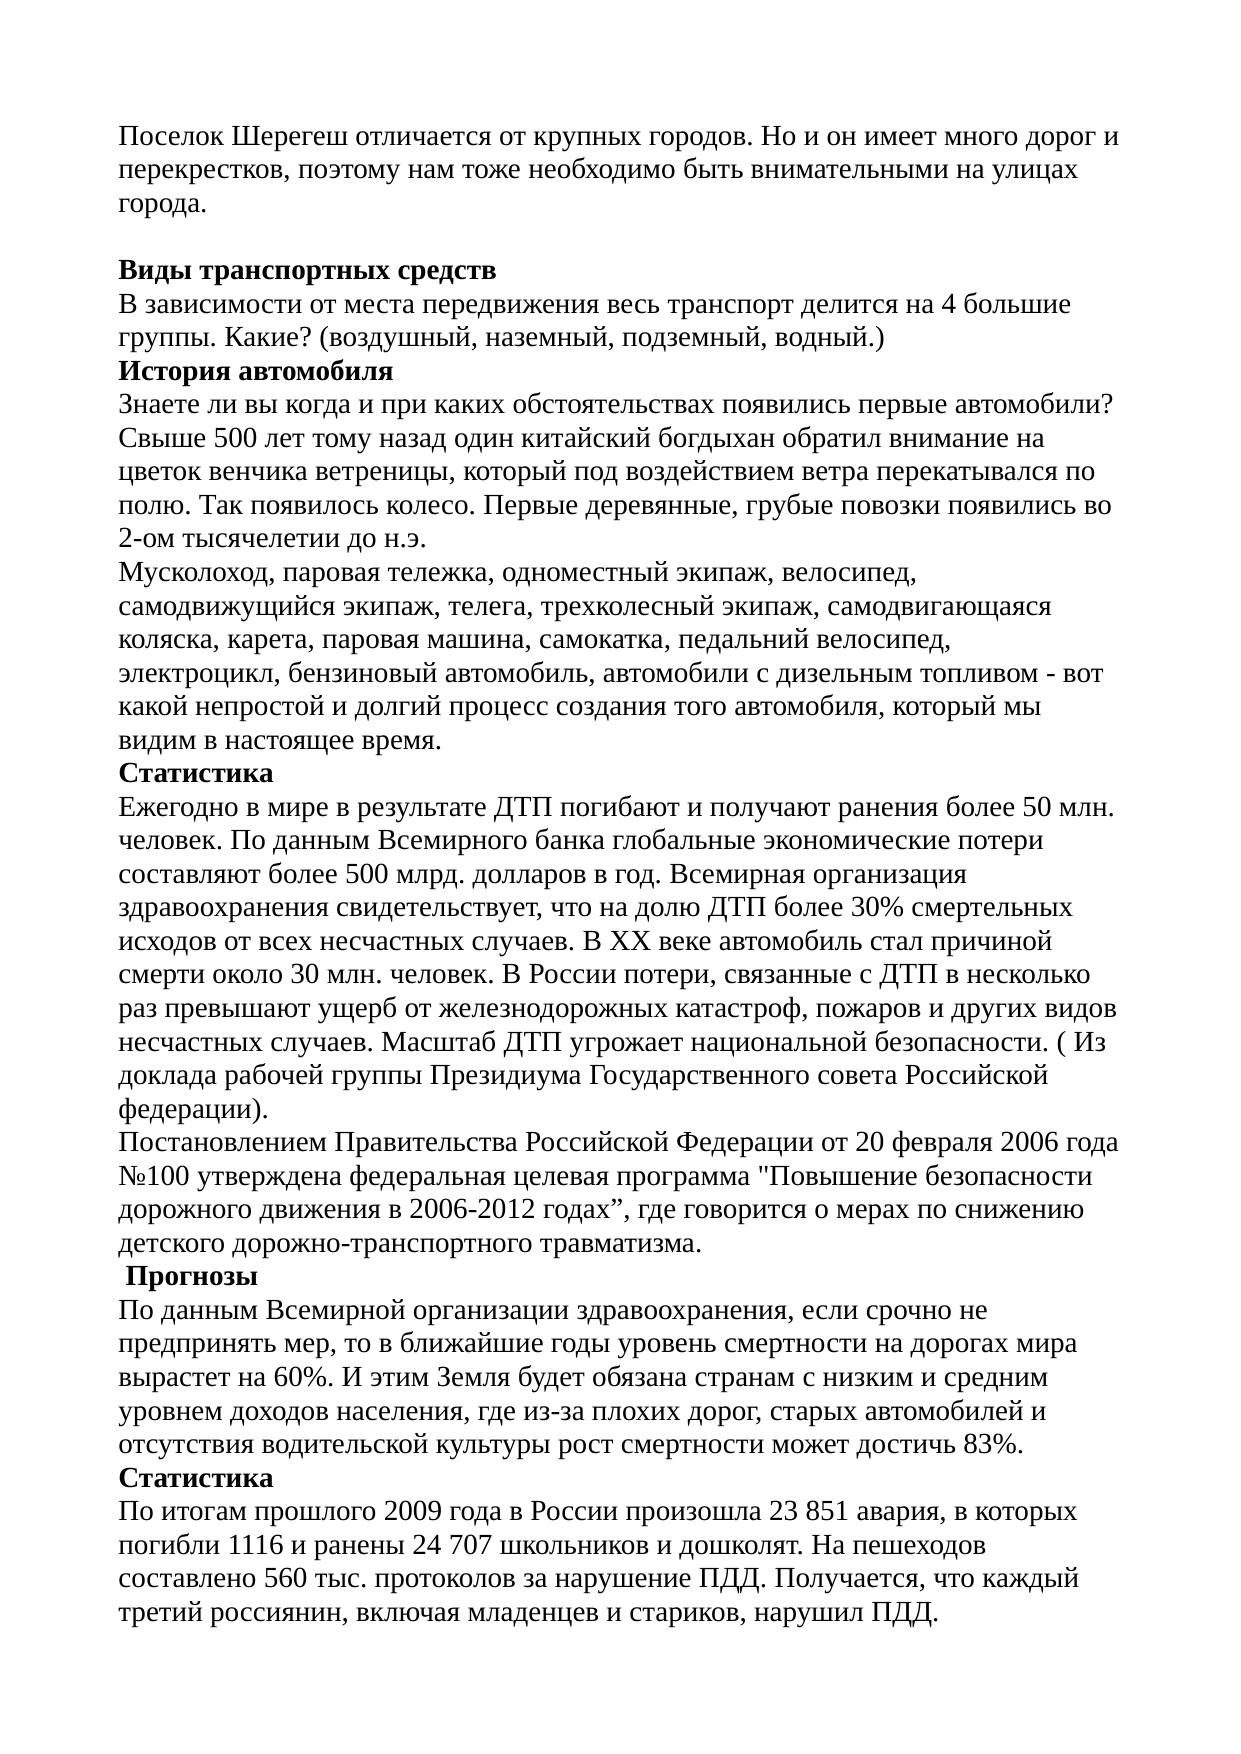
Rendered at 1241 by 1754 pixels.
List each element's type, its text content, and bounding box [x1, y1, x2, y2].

text В зависимости от места передвижения весь транспорт делится на 4 большие группы. Какие? (воздушный, наземный, подземный, водный.) [118, 286, 1122, 353]
text Поселок Шерегеш отличается от крупных городов. Но и он имеет много дорог и перекрестков, поэтому нам тоже необходимо быть внимательными на улицах города. [118, 118, 1122, 219]
text Виды транспортных средств [118, 252, 1122, 286]
text Статистика Ежегодно в мире в результате ДТП погибают и получают ранения более 50 млн. человек. По данным Всемирного банка глобальные экономические потери составляют более 500 млрд. долларов в год. Всемирная организация здравоохранения свидетельствует, что на долю ДТП более 30% смертельных исходов от всех несчастных случаев. В ХХ веке автомобиль стал причиной смерти около 30 млн. человек. В России потери, связанные с ДТП в несколько раз превышают ущерб от железнодорожных катастроф, пожаров и других видов несчастных случаев. Масштаб ДТП угрожает национальной безопасности. ( Из доклада рабочей группы Президиума Государственного совета Российской федерации). Постановлением Правительства Российской Федерации от 20 февраля 2006 года №100 утверждена федеральная целевая программа "Повышение безопасности дорожного движения в 2006-2012 годах”, где говорится о мерах по снижению детского дорожно-транспортного травматизма. [118, 755, 1122, 1258]
text История автомобиля Знаете ли вы когда и при каких обстоятельствах появились первые автомобили? Свыше 500 лeт тому назад один китайский богдыхан обратил внимание на цветок венчика ветреницы, который под воздействием ветра перекатывался по полю. Так появилось колесо. Первые деревянные, грубые повозки появились во 2-ом тысячелетии до н.э. Мусколоход, паровая тележка, одноместный экипаж, велосипед, самодвижущийся экипаж, телега, трехколесный экипаж, самодвигающаяся коляска, карета, паровая машина, самокатка, педальний велосипед, электроцикл, бензиновый автомобиль, автомобили с дизельным топливом - вот какой непростой и долгий процесс создания того автомобиля, который мы видим в настоящее время. [118, 353, 1122, 755]
text Прогнозы По данным Всемирной организации здравоохранения, если срочно не предпринять мер, то в ближайшие годы уровень смертности на дорогах мира вырастет на 60%. И этим Земля будет обязана странам с низким и средним уровнем доходов населения, где из-за плохих дорог, старых автомобилей и отсутствия водительской культуры рост смертности может достичь 83%. [118, 1258, 1122, 1460]
text Статистика По итогам прошлого 2009 года в России произошла 23 851 авария, в которых погибли 1116 и ранены 24 707 школьников и дошколят. На пешеходов составлено 560 тыс. протоколов за нарушение ПДД. Получается, что каждый третий россиянин, включая младенцев и стариков, нарушил ПДД. [118, 1460, 1122, 1627]
